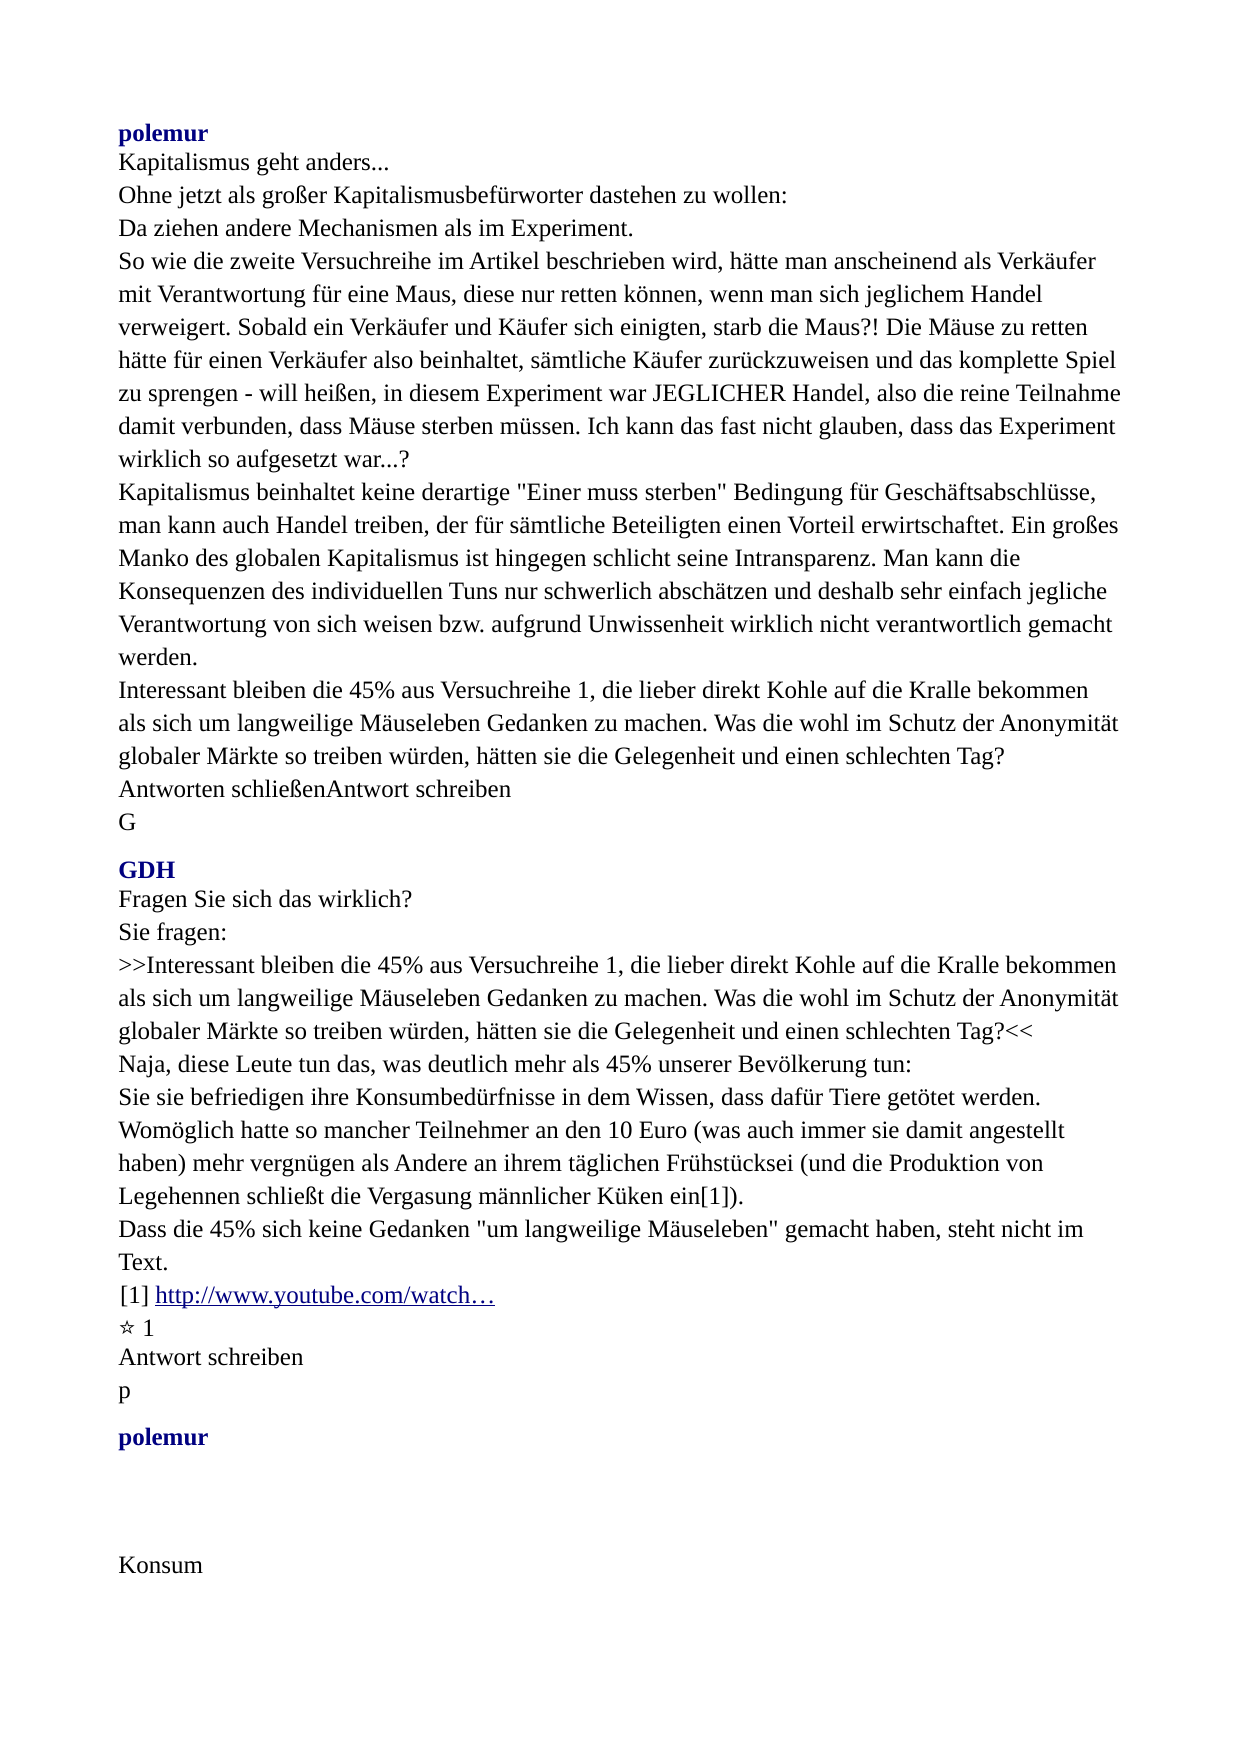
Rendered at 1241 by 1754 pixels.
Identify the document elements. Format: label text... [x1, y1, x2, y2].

text Sie fragen: >>Interessant bleiben die 45% aus Versuchreihe 1, die lieber direkt Kohle auf die Kralle bekommen als sich um langweilige Mäuseleben Gedanken zu machen. Was die wohl im Schutz der Anonymität globaler Märkte so treiben würden, hätten sie die Gelegenheit und einen schlechten Tag?<< [118, 917, 1122, 1044]
text Dass die 45% sich keine Gedanken "um langweilige Mäuseleben" gemacht haben, steht nicht im Text. [118, 1214, 1122, 1276]
text G [118, 807, 1122, 836]
text Konsum [118, 1550, 1122, 1579]
text [1] http://www.youtube.com/watch… [118, 1280, 1122, 1309]
text Antwort schreiben [118, 1342, 1122, 1370]
subtitle polemur [118, 118, 1122, 147]
subtitle polemur [118, 1422, 1122, 1451]
text Interessant bleiben die 45% aus Versuchreihe 1, die lieber direkt Kohle auf die Kralle bekommen als sich um langweilige Mäuseleben Gedanken zu machen. Was die wohl im Schutz der Anonymität globaler Märkte so treiben würden, hätten sie die Gelegenheit und einen schlechten Tag? [118, 675, 1122, 770]
text Antworten schließenAntwort schreiben [118, 774, 1122, 803]
text Ohne jetzt als großer Kapitalismusbefürworter dastehen zu wollen: Da ziehen andere Mechanismen als im Experiment. [118, 180, 1122, 242]
text Kapitalismus beinhaltet keine derartige "Einer muss sterben" Bedingung für Geschäftsabschlüsse, man kann auch Handel treiben, der für sämtliche Beteiligten einen Vorteil erwirtschaftet. Ein großes Manko des globalen Kapitalismus ist hingegen schlicht seine Intransparenz. Man kann die Konsequenzen des individuellen Tuns nur schwerlich abschätzen und deshalb sehr einfach jegliche Verantwortung von sich weisen bzw. aufgrund Unwissenheit wirklich nicht verantwortlich gemacht werden. [118, 477, 1122, 671]
text ⭐️ 1 [118, 1313, 1122, 1342]
text So wie die zweite Versuchreihe im Artikel beschrieben wird, hätte man anscheinend als Verkäufer mit Verantwortung für eine Maus, diese nur retten können, wenn man sich jeglichem Handel verweigert. Sobald ein Verkäufer und Käufer sich einigten, starb die Maus?! Die Mäuse zu retten hätte für einen Verkäufer also beinhaltet, sämtliche Käufer zurückzuweisen und das komplette Spiel zu sprengen - will heißen, in diesem Experiment war JEGLICHER Handel, also die reine Teilnahme damit verbunden, dass Mäuse sterben müssen. Ich kann das fast nicht glauben, dass das Experiment wirklich so aufgesetzt war...? [118, 246, 1122, 473]
text Fragen Sie sich das wirklich? [118, 884, 1122, 912]
text Kapitalismus geht anders... [118, 147, 1122, 176]
text Naja, diese Leute tun das, was deutlich mehr als 45% unserer Bevölkerung tun: Sie sie befriedigen ihre Konsumbedürfnisse in dem Wissen, dass dafür Tiere getötet werden. Womöglich hatte so mancher Teilnehmer an den 10 Euro (was auch immer sie damit angestellt haben) mehr vergnügen als Andere an ihrem täglichen Frühstücksei (und die Produktion von Legehennen schließt die Vergasung männlicher Küken ein[1]). [118, 1049, 1122, 1209]
text p [118, 1375, 1122, 1403]
subtitle GDH [118, 855, 1122, 884]
